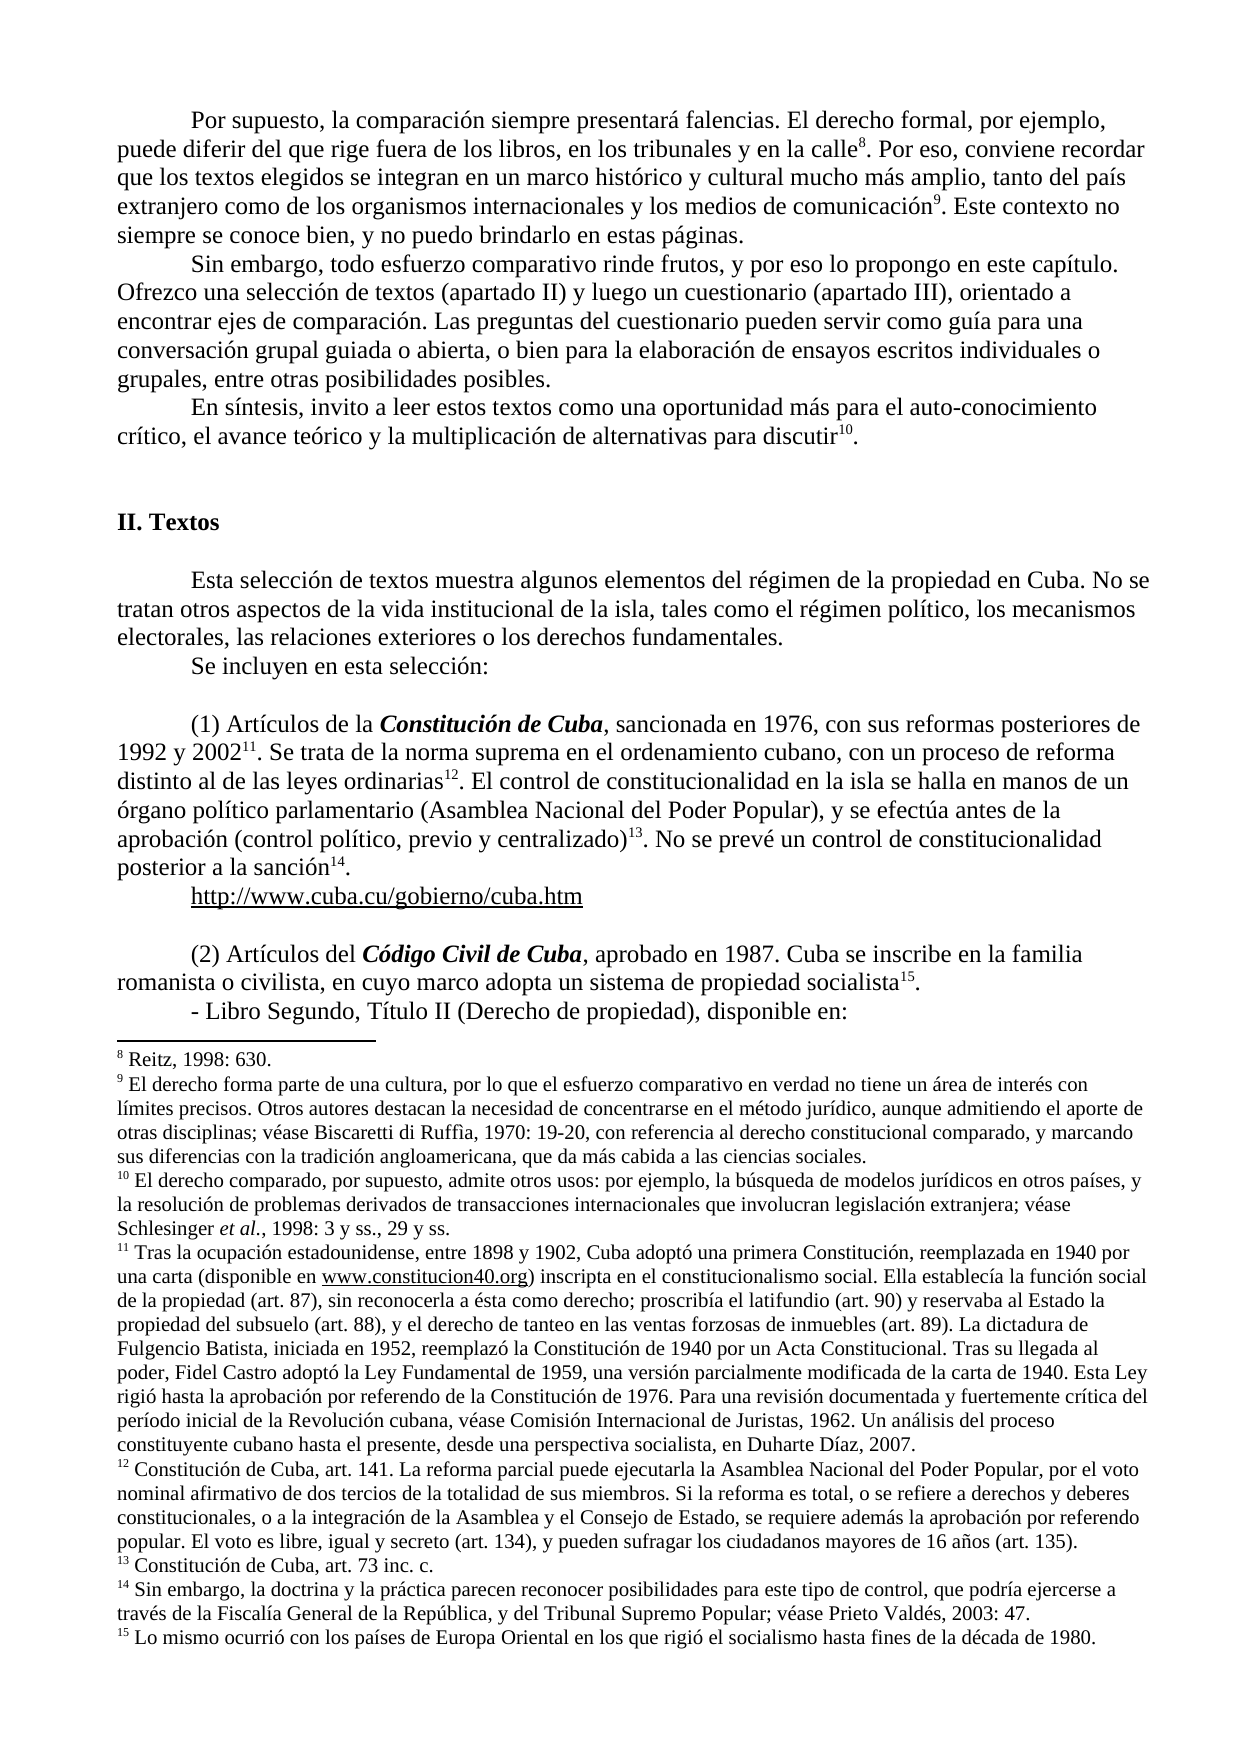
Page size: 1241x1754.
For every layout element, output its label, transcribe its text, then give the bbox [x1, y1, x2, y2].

text II. Textos [117, 507, 1150, 536]
text - Libro Segundo, Título II (Derecho de propiedad), disponible en: [117, 996, 1150, 1025]
text Esta selección de textos muestra algunos elementos del régimen de la propiedad en Cuba. No se tratan otros aspectos de la vida institucional de la isla, tales como el régimen político, los mecanismos electorales, las relaciones exteriores o los derechos fundamentales. [117, 565, 1150, 651]
text Reitz, 1998: 630. [117, 1047, 1150, 1071]
text (2) Artículos del Código Civil de Cuba, aprobado en 1987. Cuba se inscribe en la familia romanista o civilista, en cuyo marco adopta un sistema de propiedad socialista. [117, 939, 1150, 996]
text Sin embargo, todo esfuerzo comparativo rinde frutos, y por eso lo propongo en este capítulo. Ofrezco una selección de textos (apartado II) y luego un cuestionario (apartado III), orientado a encontrar ejes de comparación. Las preguntas del cuestionario pueden servir como guía para una conversación grupal guiada o abierta, o bien para la elaboración de ensayos escritos individuales o grupales, entre otras posibilidades posibles. [117, 249, 1150, 392]
text http://www.cuba.cu/gobierno/cuba.htm [117, 881, 1150, 910]
text Lo mismo ocurrió con los países de Europa Oriental en los que rigió el socialismo hasta fines de la década de 1980. [117, 1625, 1150, 1649]
text Por supuesto, la comparación siempre presentará falencias. El derecho formal, por ejemplo, puede diferir del que rige fuera de los libros, en los tribunales y en la calle. Por eso, conviene recordar que los textos elegidos se integran en un marco histórico y cultural mucho más amplio, tanto del país extranjero como de los organismos internacionales y los medios de comunicación. Este contexto no siempre se conoce bien, y no puedo brindarlo en estas páginas. [117, 105, 1150, 249]
text Se incluyen en esta selección: [117, 651, 1150, 680]
text El derecho forma parte de una cultura, por lo que el esfuerzo comparativo en verdad no tiene un área de interés con límites precisos. Otros autores destacan la necesidad de concentrarse en el método jurídico, aunque admitiendo el aporte de otras disciplinas; véase Biscaretti di Ruffìa, 1970: 19-20, con referencia al derecho constitucional comparado, y marcando sus diferencias con la tradición angloamericana, que da más cabida a las ciencias sociales. [117, 1071, 1150, 1168]
text Tras la ocupación estadounidense, entre 1898 y 1902, Cuba adoptó una primera Constitución, reemplazada en 1940 por una carta (disponible en www.constitucion40.org) inscripta en el constitucionalismo social. Ella establecía la función social de la propiedad (art. 87), sin reconocerla a ésta como derecho; proscribía el latifundio (art. 90) y reservaba al Estado la propiedad del subsuelo (art. 88), y el derecho de tanteo en las ventas forzosas de inmuebles (art. 89). La dictadura de Fulgencio Batista, iniciada en 1952, reemplazó la Constitución de 1940 por un Acta Constitucional. Tras su llegada al poder, Fidel Castro adoptó la Ley Fundamental de 1959, una versión parcialmente modificada de la carta de 1940. Esta Ley rigió hasta la aprobación por referendo de la Constitución de 1976. Para una revisión documentada y fuertemente crítica del período inicial de la Revolución cubana, véase Comisión Internacional de Juristas, 1962. Un análisis del proceso constituyente cubano hasta el presente, desde una perspectiva socialista, en Duharte Díaz, 2007. [117, 1240, 1150, 1456]
text Sin embargo, la doctrina y la práctica parecen reconocer posibilidades para este tipo de control, que podría ejercerse a través de la Fiscalía General de la República, y del Tribunal Supremo Popular; véase Prieto Valdés, 2003: 47. [117, 1577, 1150, 1625]
text Constitución de Cuba, art. 141. La reforma parcial puede ejecutarla la Asamblea Nacional del Poder Popular, por el voto nominal afirmativo de dos tercios de la totalidad de sus miembros. Si la reforma es total, o se refiere a derechos y deberes constitucionales, o a la integración de la Asamblea y el Consejo de Estado, se requiere además la aprobación por referendo popular. El voto es libre, igual y secreto (art. 134), y pueden sufragar los ciudadanos mayores de 16 años (art. 135). [117, 1456, 1150, 1553]
text (1) Artículos de la Constitución de Cuba, sancionada en 1976, con sus reformas posteriores de 1992 y 2002. Se trata de la norma suprema en el ordenamiento cubano, con un proceso de reforma distinto al de las leyes ordinarias. El control de constitucionalidad en la isla se halla en manos de un órgano político parlamentario (Asamblea Nacional del Poder Popular), y se efectúa antes de la aprobación (control político, previo y centralizado). No se prevé un control de constitucionalidad posterior a la sanción. [117, 709, 1150, 881]
text En síntesis, invito a leer estos textos como una oportunidad más para el auto-conocimiento crítico, el avance teórico y la multiplicación de alternativas para discutir. [117, 392, 1150, 450]
text Constitución de Cuba, art. 73 inc. c. [117, 1553, 1150, 1577]
text El derecho comparado, por supuesto, admite otros usos: por ejemplo, la búsqueda de modelos jurídicos en otros países, y la resolución de problemas derivados de transacciones internacionales que involucran legislación extranjera; véase Schlesinger et al., 1998: 3 y ss., 29 y ss. [117, 1168, 1150, 1240]
